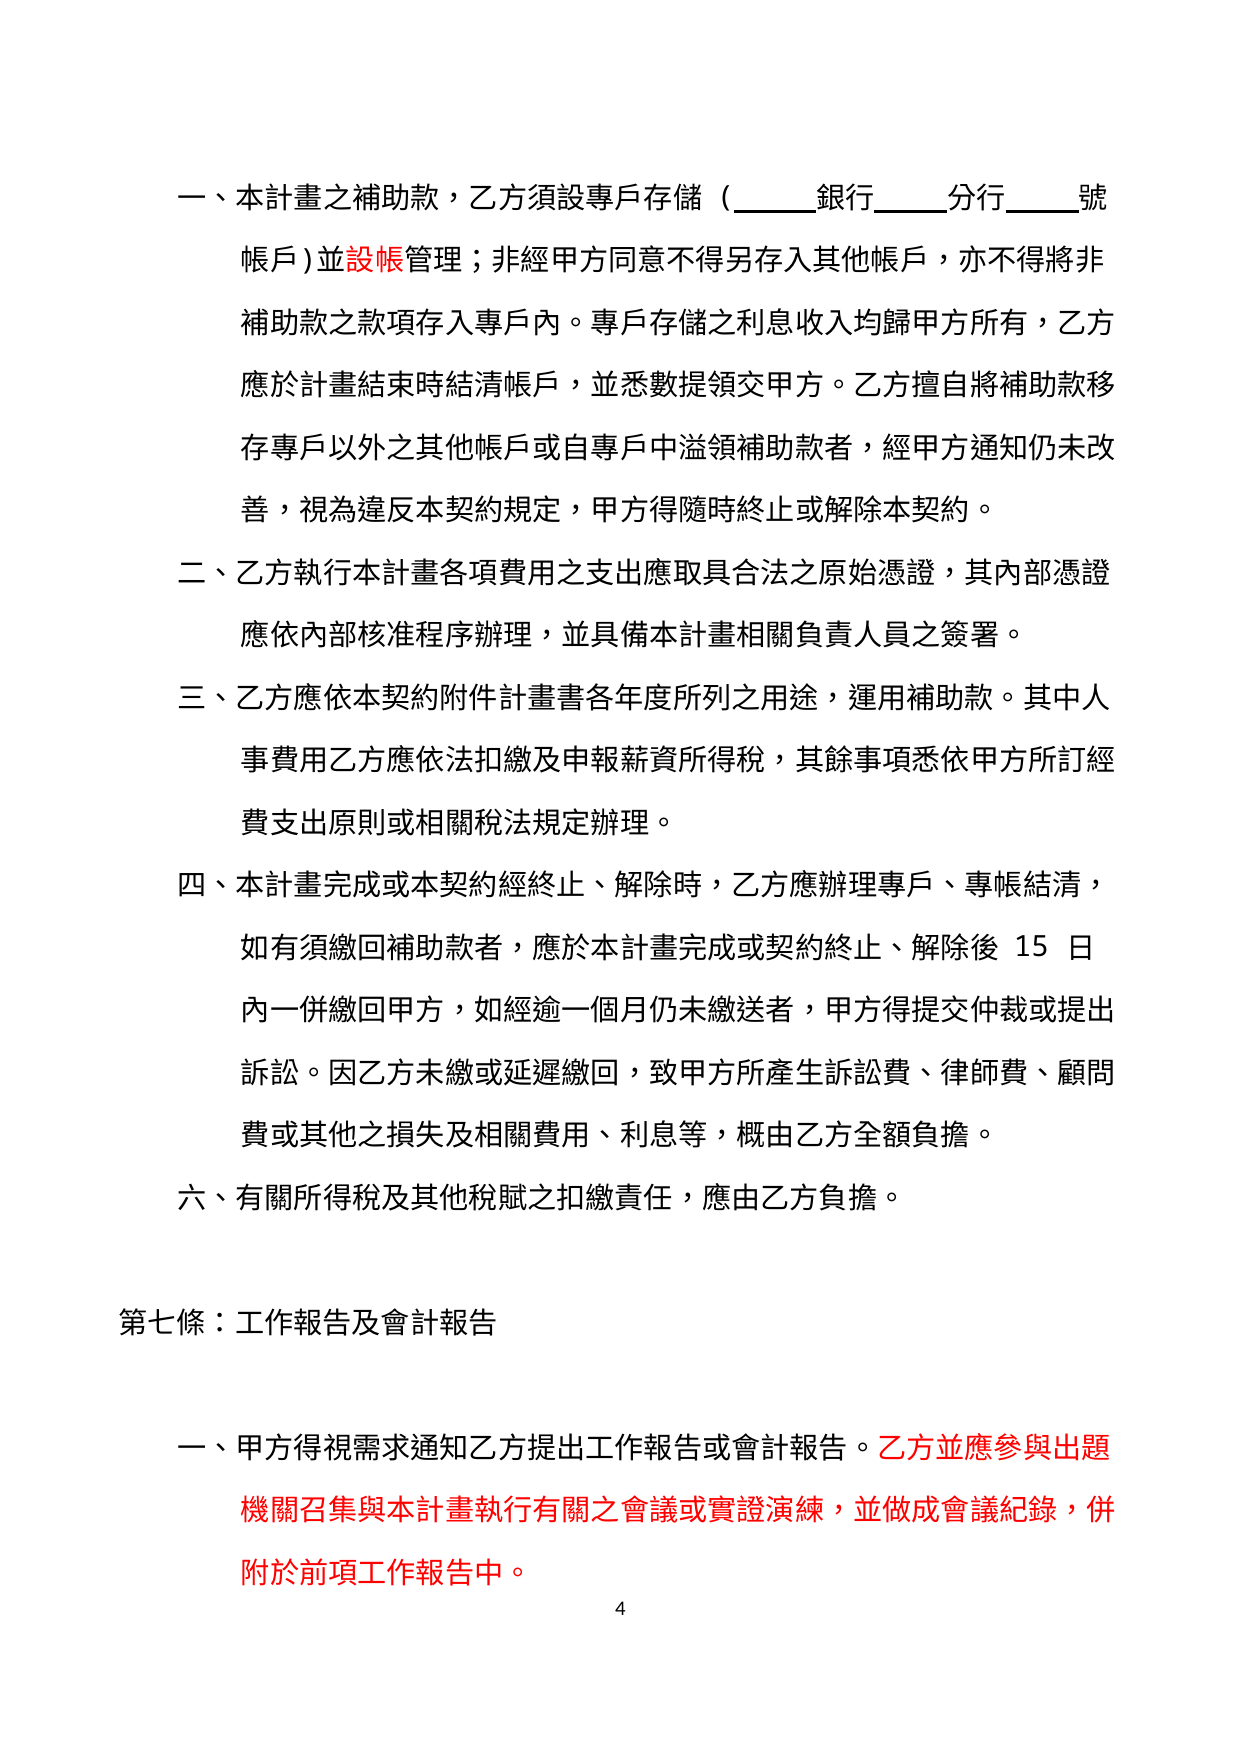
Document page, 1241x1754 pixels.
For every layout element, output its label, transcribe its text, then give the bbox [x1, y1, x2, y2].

text 二、乙方執行本計畫各項費用之支出應取具合法之原始憑證，其內部憑證應依內部核准程序辦理，並具備本計畫相關負責人員之簽署。 [177, 529, 1122, 654]
text 第七條：工作報告及會計報告 [118, 1279, 1122, 1341]
text 一、甲方得視需求通知乙方提出工作報告或會計報告。乙方並應參與出題機關召集與本計畫執行有關之會議或實證演練，並做成會議紀錄，併附於前項工作報告中。 [177, 1404, 1122, 1591]
text 四、本計畫完成或本契約經終止、解除時，乙方應辦理專戶、專帳結清，如有須繳回補助款者，應於本計畫完成或契約終止、解除後 15 日內一併繳回甲方，如經逾一個月仍未繳送者，甲方得提交仲裁或提出訴訟。因乙方未繳或延遲繳回，致甲方所產生訴訟費、律師費、顧問費或其他之損失及相關費用、利息等，概由乙方全額負擔。 [177, 841, 1122, 1154]
text 一、本計畫之補助款，乙方須設專戶存儲 ( 銀行 分行 號帳戶)並設帳管理；非經甲方同意不得另存入其他帳戶，亦不得將非補助款之款項存入專戶內。專戶存儲之利息收入均歸甲方所有，乙方應於計畫結束時結清帳戶，並悉數提領交甲方。乙方擅自將補助款移存專戶以外之其他帳戶或自專戶中溢領補助款者，經甲方通知仍未改善，視為違反本契約規定，甲方得隨時終止或解除本契約。 [177, 154, 1122, 529]
text 三、乙方應依本契約附件計畫書各年度所列之用途，運用補助款。其中人事費用乙方應依法扣繳及申報薪資所得稅，其餘事項悉依甲方所訂經費支出原則或相關稅法規定辦理。 [177, 654, 1122, 841]
text 六、有關所得稅及其他稅賦之扣繳責任，應由乙方負擔。 [177, 1154, 1122, 1216]
